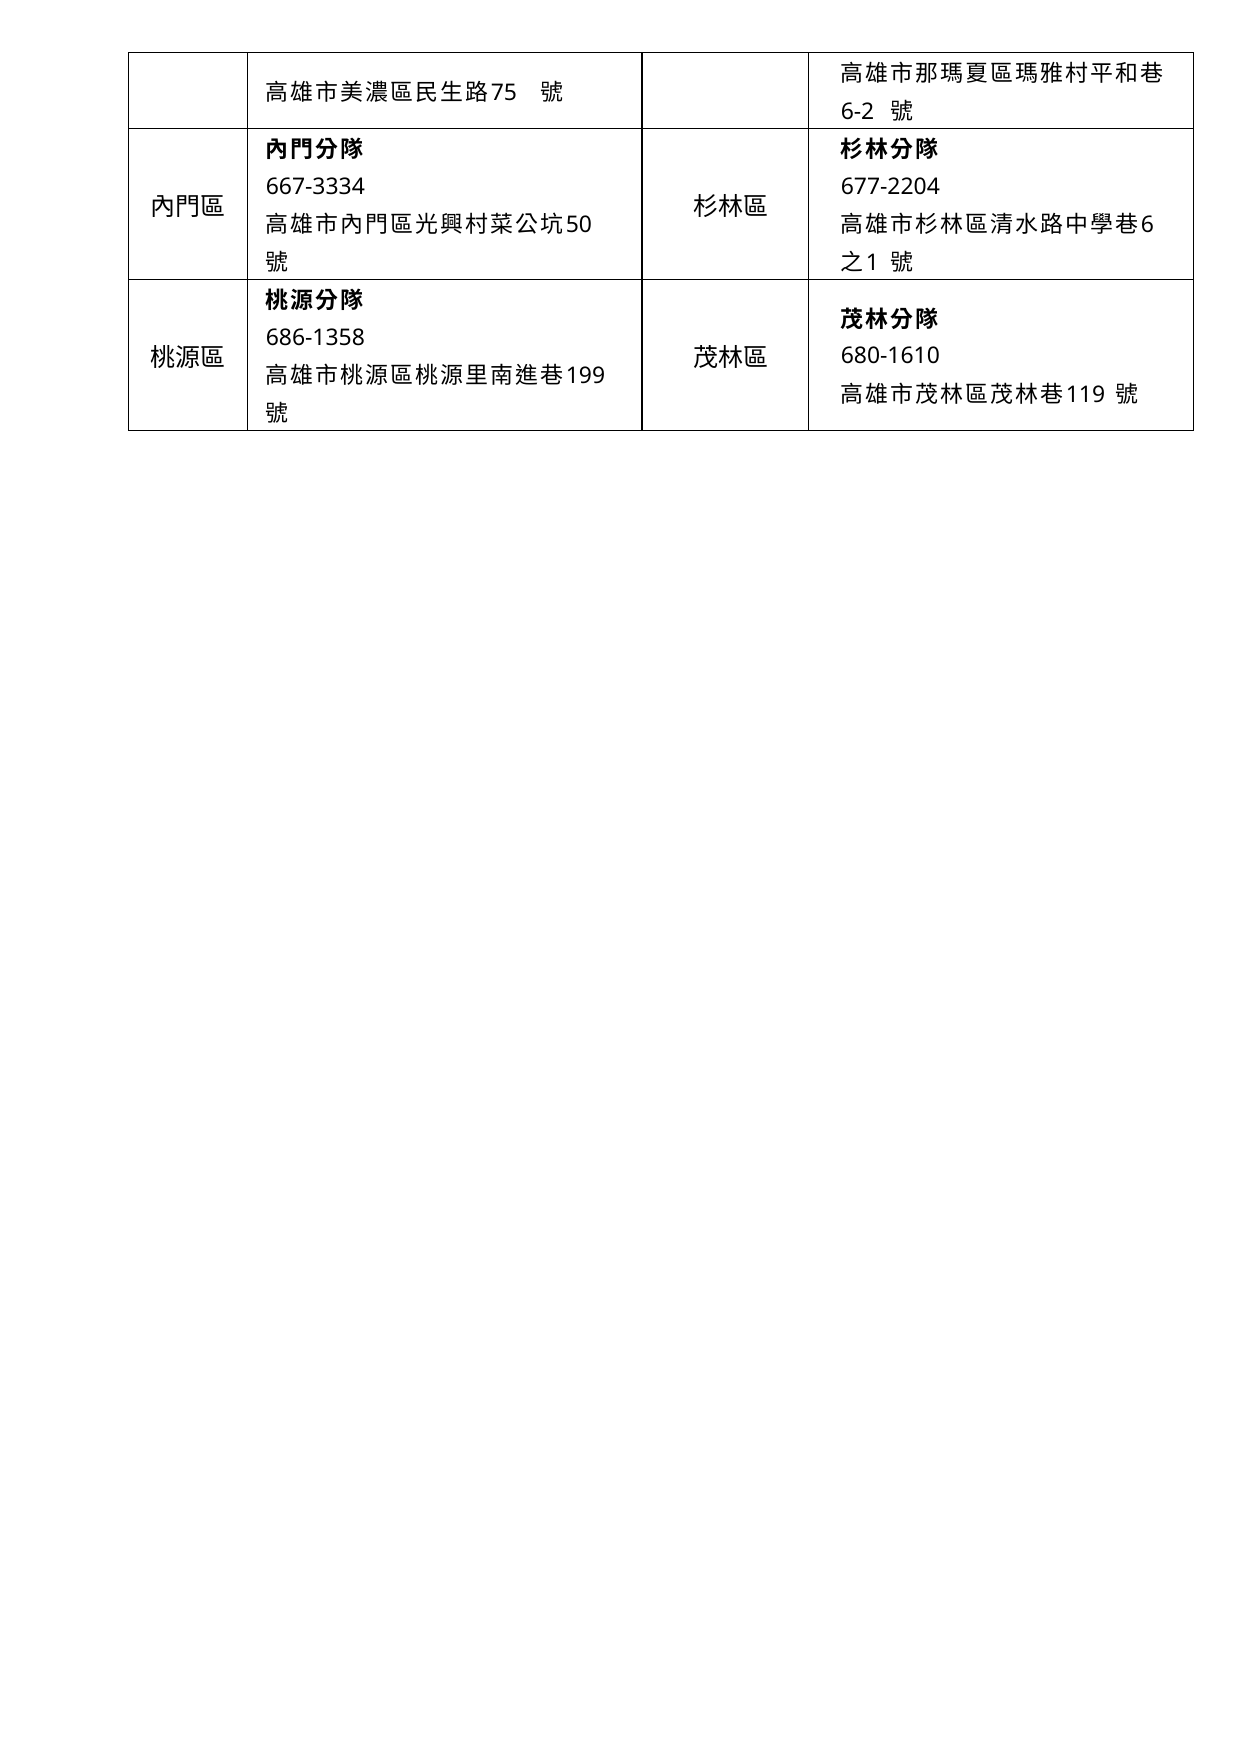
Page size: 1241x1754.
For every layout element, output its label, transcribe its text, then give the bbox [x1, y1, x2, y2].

table_cell 桃源分隊 686-1358 高雄市桃源區桃源里南進巷199號 [248, 280, 641, 430]
table_cell 高雄市美濃區民生路75號 [248, 53, 641, 128]
table_cell 茂林分隊 680-1610 高雄市茂林區茂林巷119號 [809, 280, 1193, 430]
table_cell 茂林區 [643, 280, 808, 430]
table_cell [643, 53, 808, 128]
table_cell 杉林區 [643, 129, 808, 279]
table_cell 內門分隊 667-3334 高雄市內門區光興村菜公坑50號 [248, 129, 641, 279]
table_cell 杉林分隊 677-2204 高雄市杉林區清水路中學巷6之1號 [809, 129, 1193, 279]
table_cell 高雄市那瑪夏區瑪雅村平和巷6-2號 [809, 53, 1193, 128]
table_cell [129, 53, 247, 128]
table_cell 桃源區 [129, 280, 247, 430]
table_cell 內門區 [129, 129, 247, 279]
